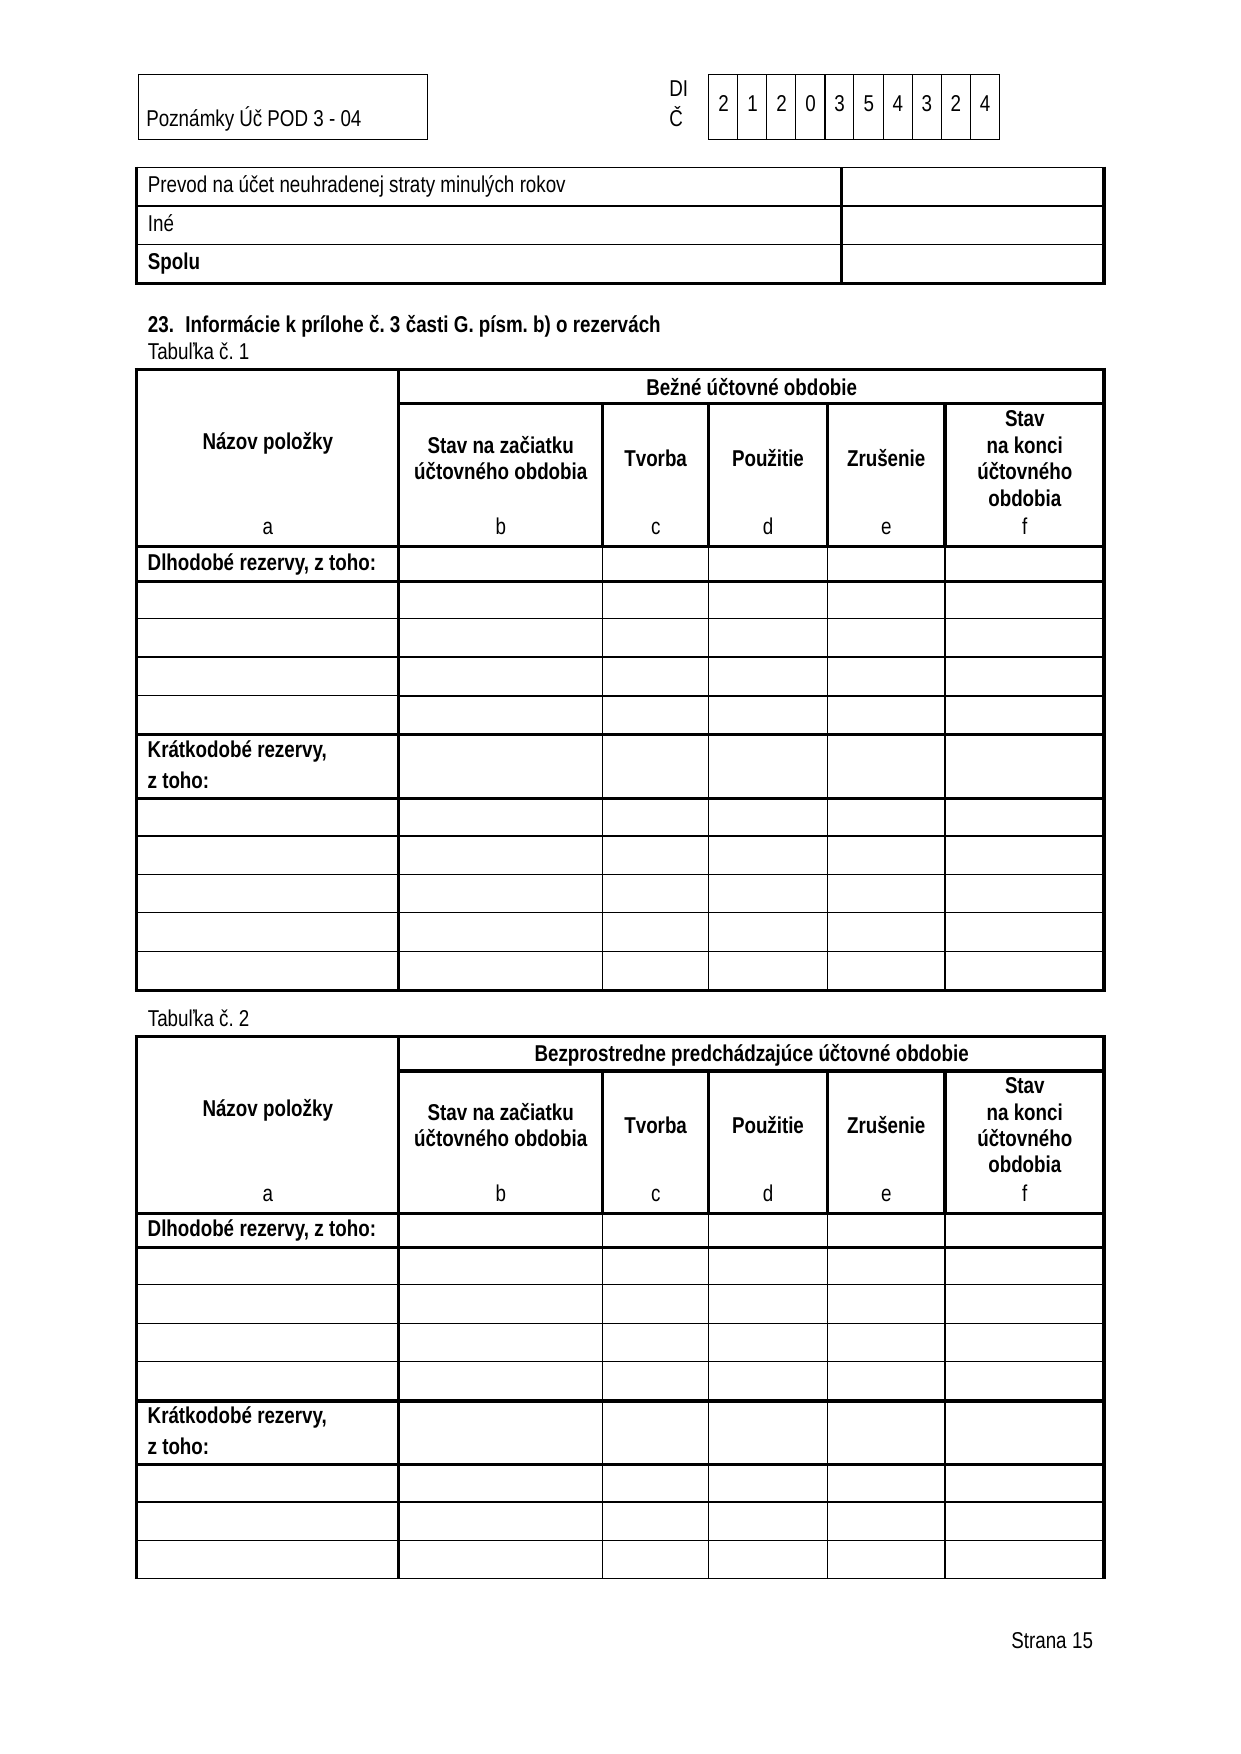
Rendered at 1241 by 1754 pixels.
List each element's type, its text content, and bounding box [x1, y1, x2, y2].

table_cell [400, 913, 602, 951]
table_cell [946, 1215, 1102, 1246]
table_cell [946, 1503, 1102, 1540]
table_cell [946, 736, 1102, 797]
table_cell [828, 1466, 944, 1501]
table_cell [946, 583, 1102, 618]
table_cell [603, 1541, 708, 1578]
table_cell [400, 619, 602, 656]
table_cell Zrušenie [829, 1073, 943, 1178]
table_cell [138, 696, 397, 733]
table_cell [709, 1362, 827, 1399]
table_cell [138, 619, 397, 656]
table_header Názov položky [138, 1038, 397, 1178]
table_cell a [138, 1178, 397, 1212]
table_cell [828, 1541, 944, 1578]
table_cell [709, 1215, 827, 1246]
table_cell b [400, 511, 601, 545]
table_cell [946, 1403, 1102, 1463]
table_cell [400, 1541, 602, 1578]
table_header Názov položky [138, 371, 397, 511]
table_cell [709, 548, 827, 579]
table_cell [709, 952, 827, 989]
table_cell [138, 1541, 397, 1578]
table_cell [400, 658, 602, 695]
table_cell [603, 1285, 708, 1322]
table_cell [946, 1362, 1102, 1399]
table_cell [709, 913, 827, 951]
title Informácie k prílohe č. 3 časti G. písm. b) o rezervách [148, 311, 1093, 338]
table_cell [603, 1503, 708, 1540]
table_cell [138, 1324, 397, 1361]
table_cell f [947, 511, 1102, 545]
table_cell [828, 619, 944, 656]
table_cell [828, 800, 944, 835]
table_cell f [947, 1178, 1102, 1212]
table_cell [138, 800, 397, 835]
table_cell [603, 952, 708, 989]
table_cell [709, 1541, 827, 1578]
table_header Bezprostredne predchádzajúce účtovné obdobie [400, 1038, 1102, 1069]
table_cell [603, 1403, 708, 1463]
table_cell b [400, 1178, 601, 1212]
table_cell [828, 837, 944, 874]
table_cell [828, 548, 944, 579]
table_cell [946, 697, 1102, 733]
table_cell [946, 837, 1102, 874]
table_cell [400, 952, 602, 989]
table_cell [828, 1215, 944, 1246]
table_cell [709, 1403, 827, 1463]
table_cell [400, 1249, 602, 1284]
table_cell [709, 697, 827, 733]
table_cell Stav na začiatku účtovného obdobia [400, 405, 601, 511]
table_cell [400, 583, 602, 618]
table_cell [603, 1249, 708, 1284]
table_cell [603, 1324, 708, 1361]
table_cell Prevod na účet neuhradenej straty minulých rokov [138, 168, 840, 205]
table_cell [400, 875, 602, 912]
table_cell [400, 1215, 602, 1246]
table_cell [946, 1541, 1102, 1578]
table_cell [138, 1362, 397, 1399]
table_cell Stav na konci účtovného obdobia [947, 1073, 1102, 1178]
table_cell Dlhodobé rezervy, z toho: [138, 548, 397, 579]
table_cell Krátkodobé rezervy, z toho: [138, 1403, 397, 1463]
table_cell [400, 697, 602, 733]
table_cell [138, 875, 397, 912]
table_cell [603, 697, 708, 733]
table_cell [138, 1249, 397, 1284]
table_cell [400, 1466, 602, 1501]
table_cell a [138, 511, 397, 545]
table_header Bežné účtovné obdobie [400, 371, 1102, 402]
table_cell [138, 913, 397, 951]
table_cell [946, 875, 1102, 912]
table_cell [603, 913, 708, 951]
table_cell [603, 736, 708, 797]
table_cell [843, 168, 1102, 205]
table_cell [828, 913, 944, 951]
table_cell [946, 658, 1102, 695]
table_cell [828, 1285, 944, 1322]
table_cell [138, 837, 397, 874]
table_cell [828, 583, 944, 618]
table_cell [709, 1503, 827, 1540]
table_cell [828, 1403, 944, 1463]
table_cell [946, 548, 1102, 579]
table_cell Stav na konci účtovného obdobia [947, 405, 1102, 511]
table_cell [603, 619, 708, 656]
table_cell [138, 658, 397, 695]
table_cell [828, 1362, 944, 1399]
table_cell Dlhodobé rezervy, z toho: [138, 1215, 397, 1246]
table_cell [400, 736, 602, 797]
table_cell Zrušenie [829, 405, 943, 511]
table_cell [138, 952, 397, 989]
table_cell [709, 1324, 827, 1361]
table_cell Krátkodobé rezervy, z toho: [138, 736, 397, 797]
table_cell [603, 658, 708, 695]
table_cell Iné [138, 207, 840, 243]
table_cell Spolu [138, 245, 840, 282]
table_cell [603, 548, 708, 579]
table_cell [709, 837, 827, 874]
table_cell [603, 1215, 708, 1246]
table_cell c [604, 1178, 707, 1212]
table_cell [946, 1249, 1102, 1284]
table_cell e [829, 1178, 943, 1212]
table_cell [400, 548, 602, 579]
table_cell [828, 875, 944, 912]
table_cell [828, 697, 944, 733]
table_cell [400, 837, 602, 874]
table_cell c [604, 511, 707, 545]
text Tabuľka č. 1 [148, 338, 1093, 364]
table_cell [603, 837, 708, 874]
table_cell [709, 1285, 827, 1322]
table_cell [400, 1503, 602, 1540]
table_cell [138, 1503, 397, 1540]
table_cell [603, 583, 708, 618]
table_cell [709, 875, 827, 912]
table_cell [400, 1403, 602, 1463]
table_cell [946, 913, 1102, 951]
table_cell [828, 1324, 944, 1361]
table_cell [828, 736, 944, 797]
table_cell [709, 619, 827, 656]
table_cell e [829, 511, 943, 545]
table_cell [709, 800, 827, 835]
table_cell Tvorba [604, 1073, 707, 1178]
table_cell d [710, 511, 826, 545]
table_cell [603, 1466, 708, 1501]
table_cell [946, 952, 1102, 989]
table_cell [828, 952, 944, 989]
table_cell [709, 1249, 827, 1284]
table_cell [709, 583, 827, 618]
table_cell [946, 1466, 1102, 1501]
table_cell [946, 1324, 1102, 1361]
table_cell [828, 658, 944, 695]
table_cell [709, 1466, 827, 1501]
table_cell [138, 1285, 397, 1322]
text Tabuľka č. 2 [148, 1005, 1093, 1031]
table_cell [843, 245, 1102, 282]
table_cell [946, 619, 1102, 656]
table_cell Stav na začiatku účtovného obdobia [400, 1073, 601, 1178]
table_cell Tvorba [604, 405, 707, 511]
table_cell [843, 207, 1102, 243]
table_cell [138, 583, 397, 618]
table_cell [603, 875, 708, 912]
table_cell [828, 1249, 944, 1284]
table_cell Použitie [710, 405, 826, 511]
table_cell [709, 658, 827, 695]
table_cell [828, 1503, 944, 1540]
table_cell [603, 800, 708, 835]
table_cell [400, 1362, 602, 1399]
table_cell [138, 1466, 397, 1501]
table_cell [709, 736, 827, 797]
table_cell [400, 1324, 602, 1361]
table_cell [400, 1285, 602, 1322]
table_cell [946, 800, 1102, 835]
table_cell d [710, 1178, 826, 1212]
table_cell [400, 800, 602, 835]
table_cell [946, 1285, 1102, 1322]
table_cell [603, 1362, 708, 1399]
table_cell Použitie [710, 1073, 826, 1178]
